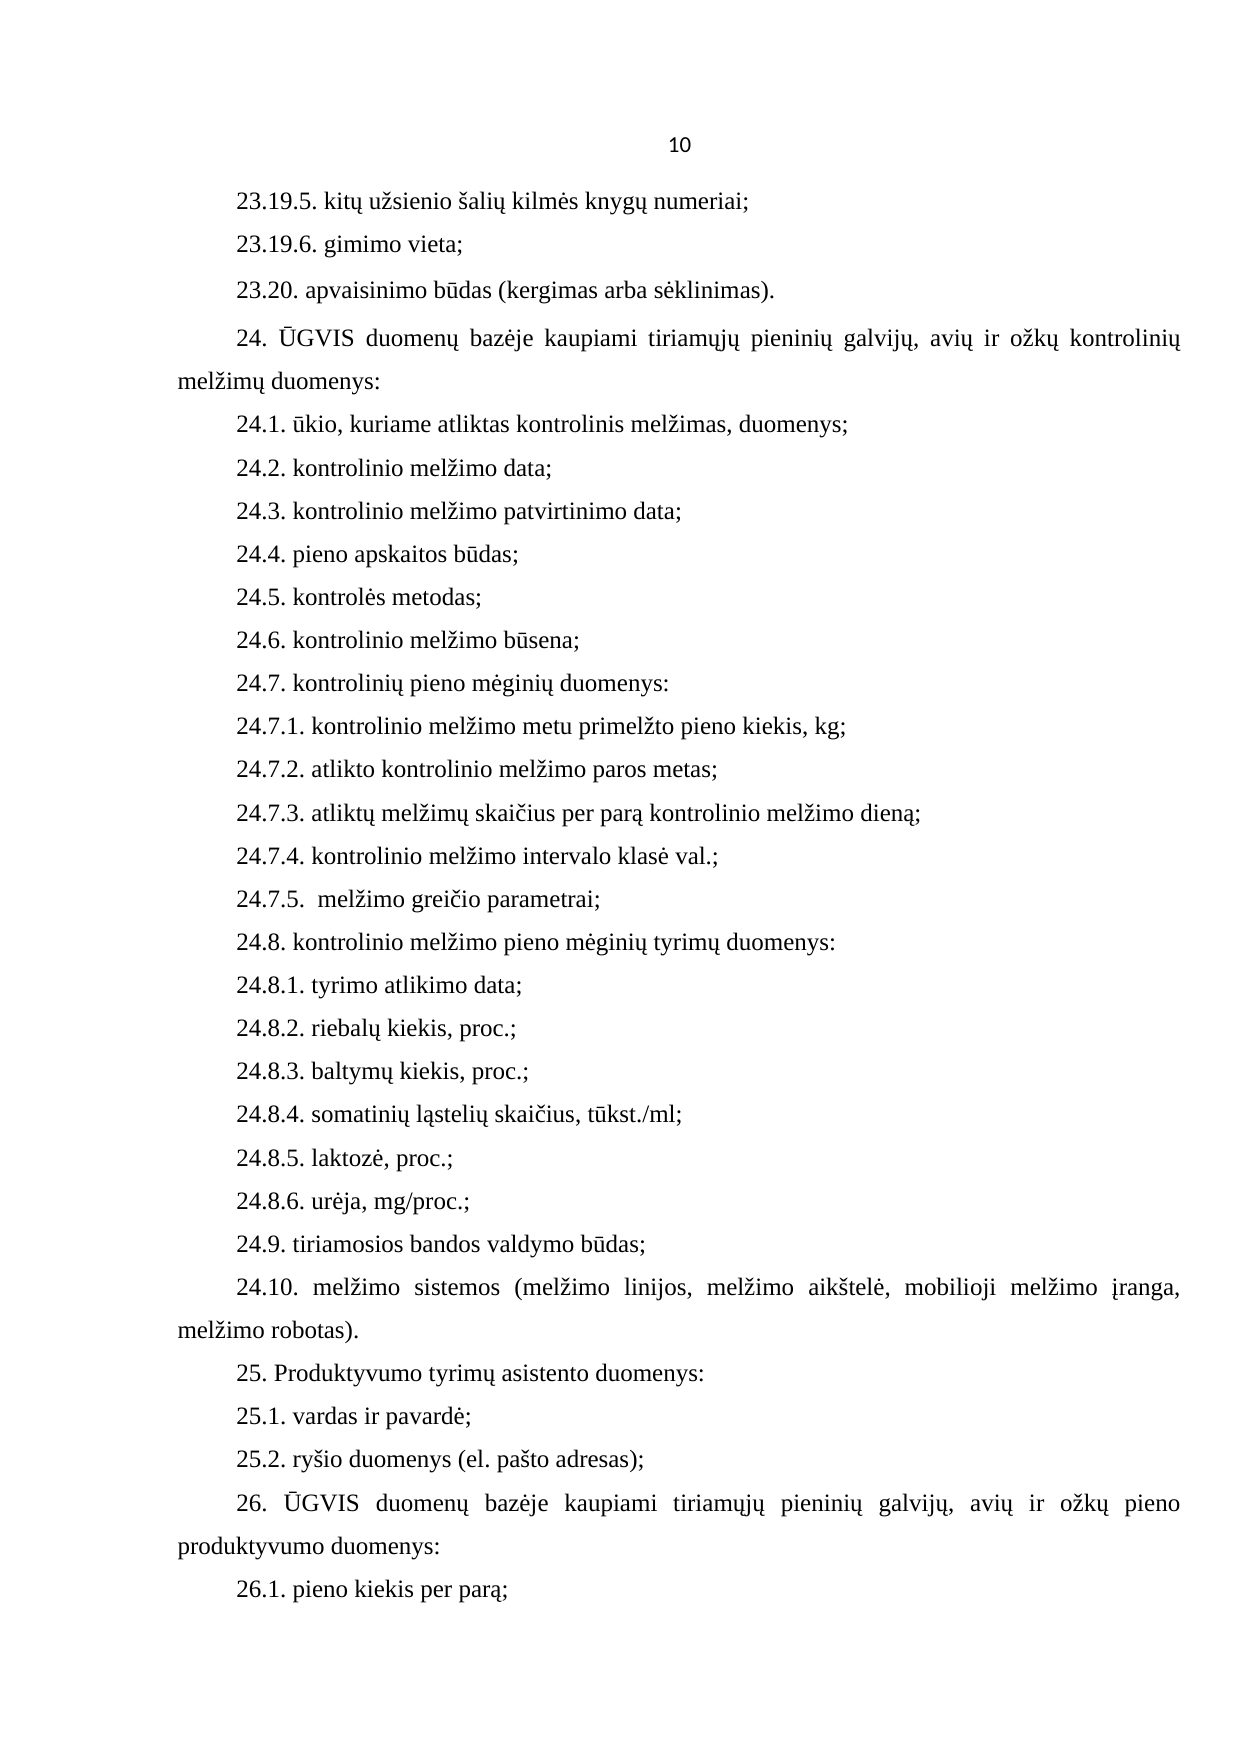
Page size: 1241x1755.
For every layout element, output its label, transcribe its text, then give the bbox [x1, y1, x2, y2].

text 23.19.6. gimimo vieta; [177, 229, 1181, 258]
text 24.8. kontrolinio melžimo pieno mėginių tyrimų duomenys: [177, 927, 1181, 956]
text 24.7. kontrolinių pieno mėginių duomenys: [177, 668, 1181, 697]
text 24.4. pieno apskaitos būdas; [177, 539, 1181, 568]
text 24.1. ūkio, kuriame atliktas kontrolinis melžimas, duomenys; [177, 409, 1181, 438]
text 23.20. apvaisinimo būdas (kergimas arba sėklinimas). [236, 272, 1181, 306]
text 24.3. kontrolinio melžimo patvirtinimo data; [177, 496, 1181, 524]
text 24.8.1. tyrimo atlikimo data; [177, 970, 1181, 999]
text 24.7.4. kontrolinio melžimo intervalo klasė val.; [177, 841, 1181, 869]
text 24.8.3. baltymų kiekis, proc.; [177, 1056, 1181, 1085]
text 24.7.1. kontrolinio melžimo metu primelžto pieno kiekis, kg; [177, 711, 1181, 740]
text 26.1. pieno kiekis per parą; [177, 1574, 1181, 1603]
text 24. ŪGVIS duomenų bazėje kaupiami tiriamųjų pieninių galvijų, avių ir ožkų kontrolinių melžimų duomenys: [177, 323, 1181, 395]
text 24.8.2. riebalų kiekis, proc.; [177, 1013, 1181, 1042]
text 25.1. vardas ir pavardė; [177, 1401, 1181, 1430]
text 24.7.5. melžimo greičio parametrai; [177, 884, 1181, 913]
text 23.19.5. kitų užsienio šalių kilmės knygų numeriai; [177, 186, 1181, 215]
text 24.8.6. urėja, mg/proc.; [177, 1186, 1181, 1214]
text 24.8.5. laktozė, proc.; [177, 1143, 1181, 1171]
text 24.9. tiriamosios bandos valdymo būdas; [177, 1229, 1181, 1258]
text 24.6. kontrolinio melžimo būsena; [177, 625, 1181, 654]
text 25.2. ryšio duomenys (el. pašto adresas); [177, 1444, 1181, 1473]
text 24.7.2. atlikto kontrolinio melžimo paros metas; [177, 754, 1181, 783]
text 26. ŪGVIS duomenų bazėje kaupiami tiriamųjų pieninių galvijų, avių ir ožkų pieno produktyvumo duomenys: [177, 1488, 1181, 1559]
text 25. Produktyvumo tyrimų asistento duomenys: [177, 1358, 1181, 1387]
text 24.5. kontrolės metodas; [177, 582, 1181, 611]
text 24.8.4. somatinių ląstelių skaičius, tūkst./ml; [177, 1099, 1181, 1128]
text 24.7.3. atliktų melžimų skaičius per parą kontrolinio melžimo dieną; [177, 798, 1181, 826]
text 24.2. kontrolinio melžimo data; [177, 453, 1181, 481]
text 24.10. melžimo sistemos (melžimo linijos, melžimo aikštelė, mobilioji melžimo įranga, melžimo robotas). [177, 1272, 1181, 1344]
